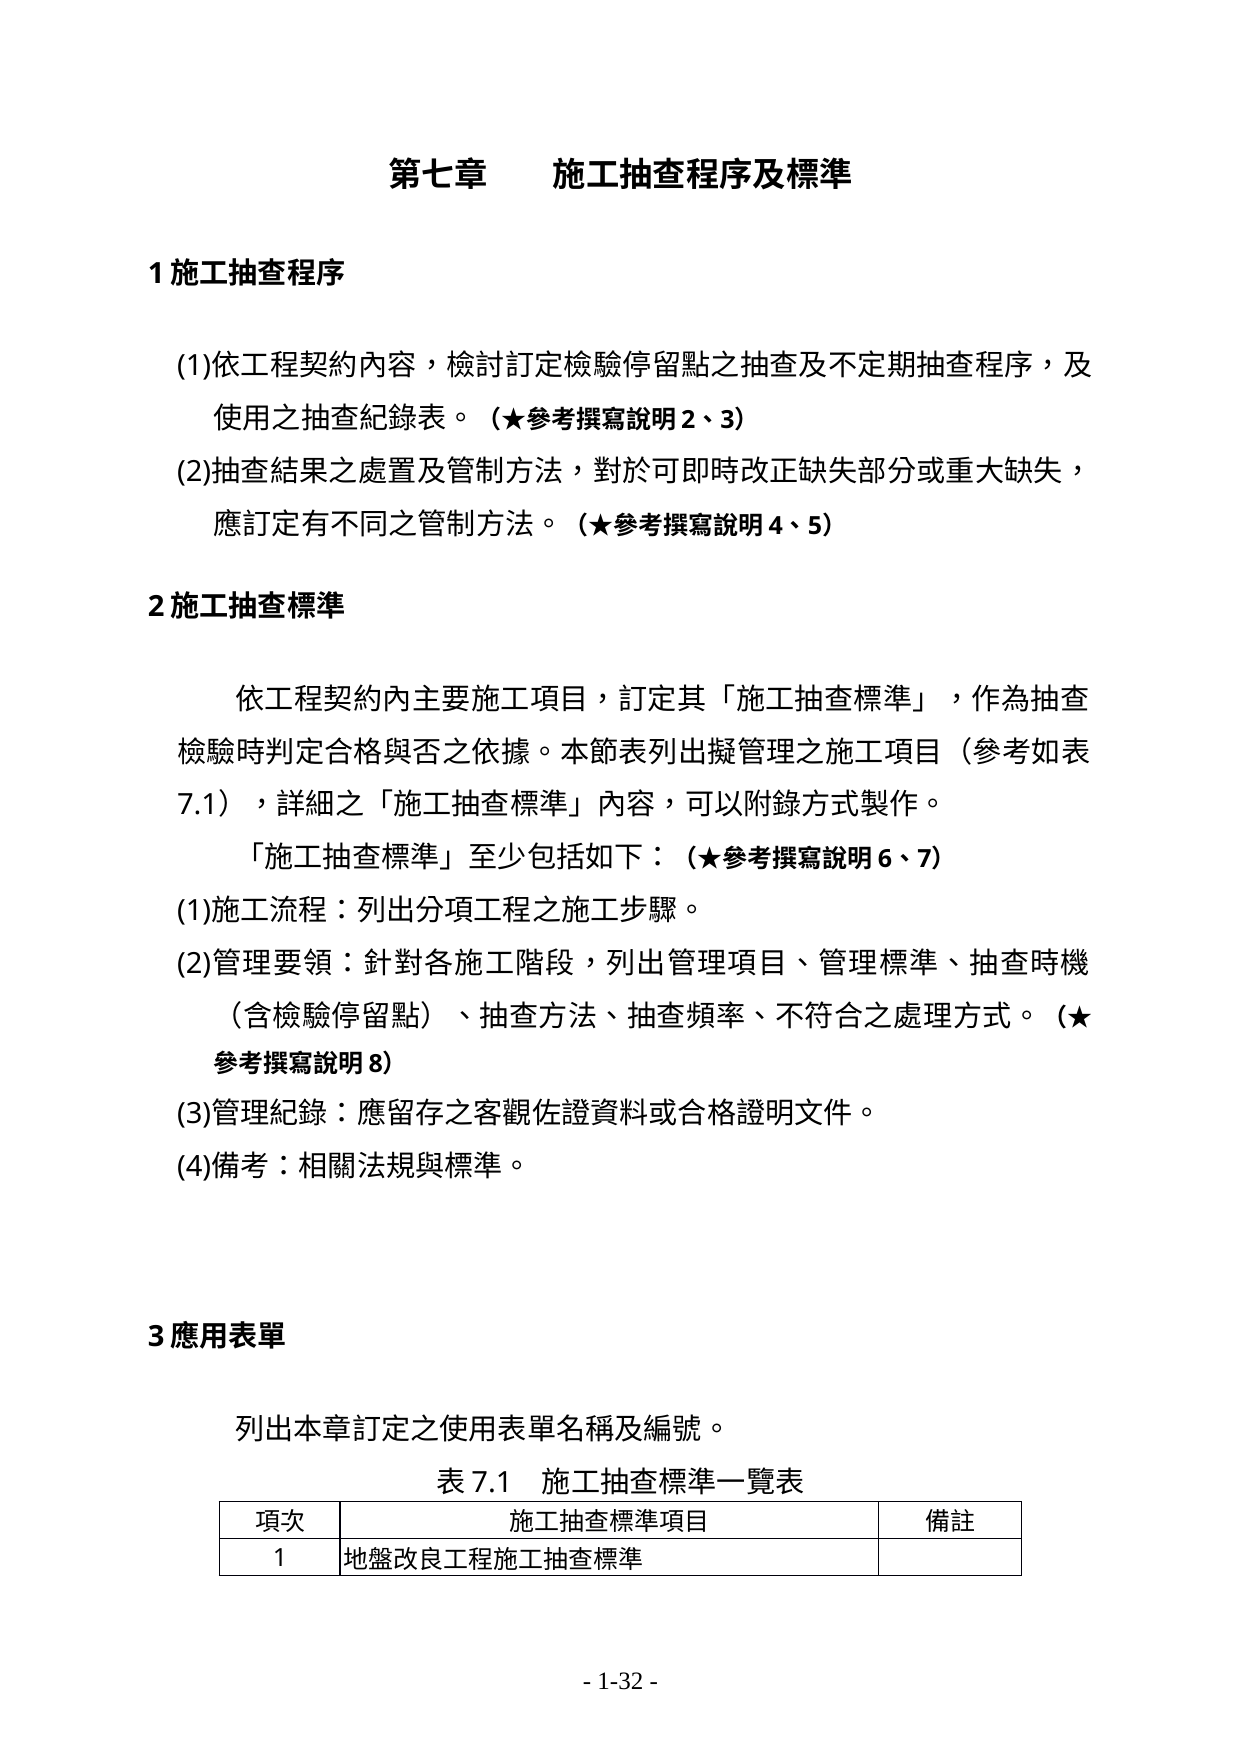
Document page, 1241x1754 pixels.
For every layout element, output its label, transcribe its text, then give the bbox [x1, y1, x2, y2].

table_header 項次 [220, 1502, 339, 1538]
text 「施工抽查標準」至少包括如下：（★參考撰寫說明6、7） [177, 834, 1092, 876]
text (1)依工程契約內容，檢討訂定檢驗停留點之抽查及不定期抽查程序，及使用之抽查紀錄表。（★參考撰寫說明2、3） [177, 342, 1092, 437]
table_cell [879, 1539, 1021, 1575]
text (4)備考：相關法規與標準。 [177, 1142, 1092, 1184]
text 依工程契約內主要施工項目，訂定其「施工抽查標準」，作為抽查檢驗時判定合格與否之依據。本節表列出擬管理之施工項目（參考如表7.1），詳細之「施工抽查標準」內容，可以附錄方式製作。 [177, 675, 1092, 823]
subtitle 1施工抽查程序 [148, 249, 1092, 292]
text (2)管理要領：針對各施工階段，列出管理項目、管理標準、抽查時機（含檢驗停留點）、抽查方法、抽查頻率、不符合之處理方式。（★參考撰寫說明8） [177, 939, 1092, 1080]
subtitle 3應用表單 [148, 1313, 1092, 1355]
text (1)施工流程：列出分項工程之施工步驟。 [177, 887, 1092, 929]
table_cell 1 [220, 1539, 339, 1575]
table_header 施工抽查標準項目 [341, 1502, 878, 1538]
text (3)管理紀錄：應留存之客觀佐證資料或合格證明文件。 [177, 1089, 1092, 1132]
subtitle 第七章 施工抽查程序及標準 [148, 148, 1092, 196]
text (2)抽查結果之處置及管制方法，對於可即時改正缺失部分或重大缺失，應訂定有不同之管制方法。（★參考撰寫說明4、5） [177, 448, 1092, 543]
text 表7.1 施工抽查標準一覽表 [148, 1458, 1092, 1501]
table_header 備註 [879, 1502, 1021, 1538]
table_cell 地盤改良工程施工抽查標準 [341, 1539, 878, 1575]
subtitle 2施工抽查標準 [148, 583, 1092, 625]
text 列出本章訂定之使用表單名稱及編號。 [177, 1406, 1092, 1448]
